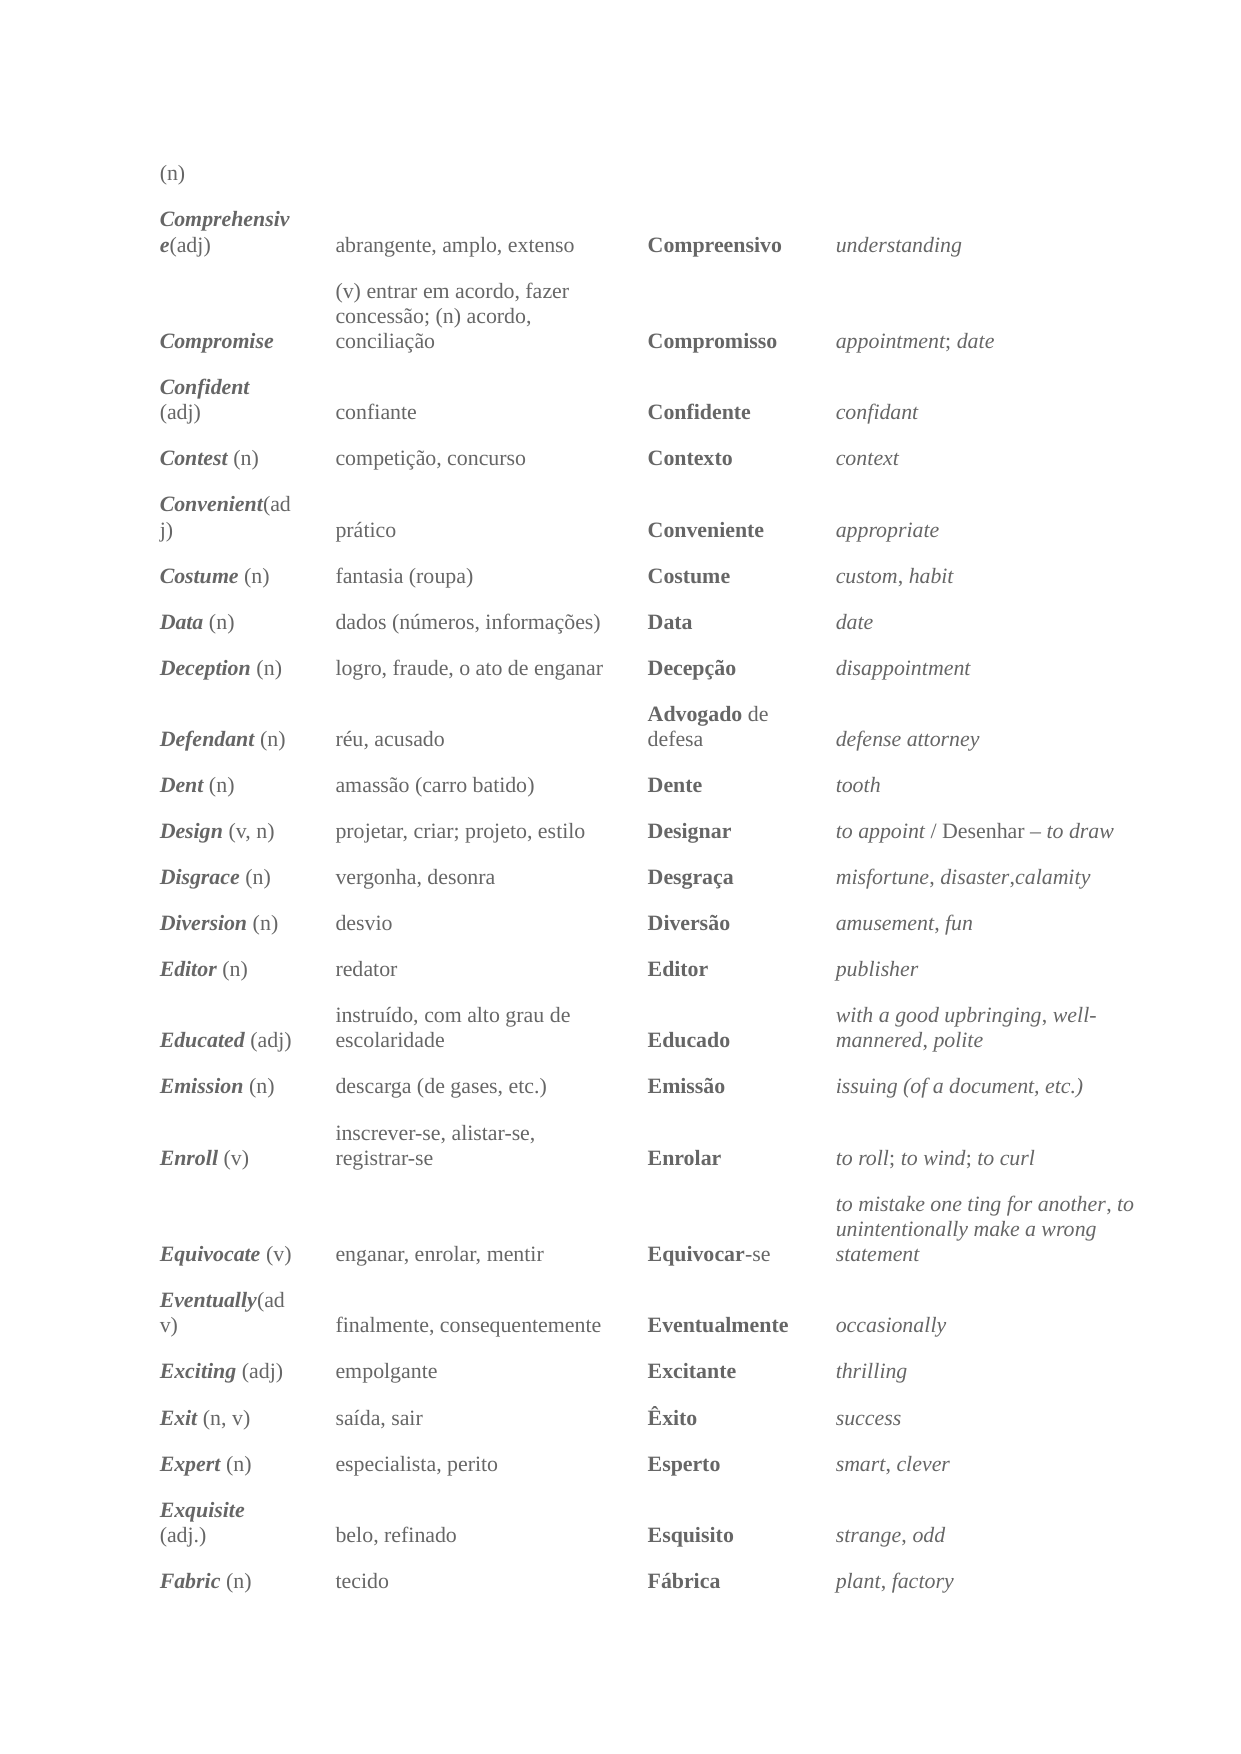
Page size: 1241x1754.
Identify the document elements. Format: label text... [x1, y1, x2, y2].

table_cell Costume [627, 552, 815, 598]
table_cell misfortune, disaster,calamity [815, 854, 1172, 900]
table_cell context [815, 435, 1172, 481]
table_cell Excitante [627, 1348, 815, 1394]
table_cell Convenient(adj) [139, 481, 314, 552]
table_cell especialista, perito [315, 1440, 627, 1486]
table_cell empolgante [315, 1348, 627, 1394]
table_cell appropriate [815, 481, 1172, 552]
table_cell Design (v, n) [139, 808, 314, 854]
table_cell Equivocar-se [627, 1180, 815, 1277]
table_cell custom, habit [815, 552, 1172, 598]
table_cell to appoint / Desenhar – to draw [815, 808, 1172, 854]
table_cell amassão (carro batido) [315, 762, 627, 808]
table_cell plant, factory [815, 1558, 1172, 1603]
table_cell occasionally [815, 1277, 1172, 1348]
table_cell vergonha, desonra [315, 854, 627, 900]
table_cell success [815, 1394, 1172, 1440]
table_cell Emission (n) [139, 1063, 314, 1109]
table_cell Contexto [627, 435, 815, 481]
table_cell Exquisite (adj.) [139, 1486, 314, 1557]
table_cell Educado [627, 992, 815, 1063]
table_cell Êxito [627, 1394, 815, 1440]
table_cell strange, odd [815, 1486, 1172, 1557]
table_cell logro, fraude, o ato de enganar [315, 644, 627, 690]
table_cell Esperto [627, 1440, 815, 1486]
table_cell inscrever-se, alistar-se, registrar-se [315, 1109, 627, 1180]
table_cell réu, acusado [315, 690, 627, 762]
table_cell [627, 150, 815, 196]
table_cell publisher [815, 946, 1172, 992]
table_cell Emissão [627, 1063, 815, 1109]
table_cell appointment; date [815, 267, 1172, 364]
table_cell thrilling [815, 1348, 1172, 1394]
table_cell understanding [815, 196, 1172, 267]
table_cell prático [315, 481, 627, 552]
table_cell Compromise [139, 267, 314, 364]
table_cell date [815, 598, 1172, 644]
table_cell confidant [815, 364, 1172, 435]
table_cell amusement, fun [815, 900, 1172, 946]
table_cell saída, sair [315, 1394, 627, 1440]
table_cell Diversion (n) [139, 900, 314, 946]
table_cell Advogado de defesa [627, 690, 815, 762]
table_cell Esquisito [627, 1486, 815, 1557]
table_cell Conveniente [627, 481, 815, 552]
table_cell [315, 150, 627, 196]
table_cell Confident (adj) [139, 364, 314, 435]
table_cell Desgraça [627, 854, 815, 900]
table_cell Eventually(adv) [139, 1277, 314, 1348]
table_cell enganar, enrolar, mentir [315, 1180, 627, 1277]
table_cell Deception (n) [139, 644, 314, 690]
table_cell desvio [315, 900, 627, 946]
table_cell tecido [315, 1558, 627, 1603]
table_cell Data (n) [139, 598, 314, 644]
table_cell Designar [627, 808, 815, 854]
table_cell Confidente [627, 364, 815, 435]
table_cell Contest (n) [139, 435, 314, 481]
table_cell (v) entrar em acordo, fazer concessão; (n) acordo, conciliação [315, 267, 627, 364]
table_cell finalmente, consequentemente [315, 1277, 627, 1348]
table_cell Editor [627, 946, 815, 992]
table_cell Equivocate (v) [139, 1180, 314, 1277]
table_cell projetar, criar; projeto, estilo [315, 808, 627, 854]
table_cell defense attorney [815, 690, 1172, 762]
table_cell abrangente, amplo, extenso [315, 196, 627, 267]
table_cell competição, concurso [315, 435, 627, 481]
table_cell Diversão [627, 900, 815, 946]
table_cell Fábrica [627, 1558, 815, 1603]
table_cell Editor (n) [139, 946, 314, 992]
table_cell Eventualmente [627, 1277, 815, 1348]
table_cell Compromisso [627, 267, 815, 364]
table_cell belo, refinado [315, 1486, 627, 1557]
table_cell with a good upbringing, well-mannered, polite [815, 992, 1172, 1063]
table_cell Disgrace (n) [139, 854, 314, 900]
table_cell confiante [315, 364, 627, 435]
table_cell Decepção [627, 644, 815, 690]
table_cell (n) [139, 150, 314, 196]
table_cell fantasia (roupa) [315, 552, 627, 598]
table_cell to roll; to wind; to curl [815, 1109, 1172, 1180]
table_cell Defendant (n) [139, 690, 314, 762]
table_cell Educated (adj) [139, 992, 314, 1063]
table_cell redator [315, 946, 627, 992]
table_cell [815, 150, 1172, 196]
table_cell Fabric (n) [139, 1558, 314, 1603]
table_cell Enroll (v) [139, 1109, 314, 1180]
table_cell smart, clever [815, 1440, 1172, 1486]
table_cell Expert (n) [139, 1440, 314, 1486]
table_cell Dente [627, 762, 815, 808]
table_cell disappointment [815, 644, 1172, 690]
table_cell to mistake one ting for another, to unintentionally make a wrong statement [815, 1180, 1172, 1277]
table_cell Exit (n, v) [139, 1394, 314, 1440]
table_cell instruído, com alto grau de escolaridade [315, 992, 627, 1063]
table_cell Exciting (adj) [139, 1348, 314, 1394]
table_cell dados (números, informações) [315, 598, 627, 644]
table_cell Enrolar [627, 1109, 815, 1180]
table_cell descarga (de gases, etc.) [315, 1063, 627, 1109]
table_cell Comprehensive(adj) [139, 196, 314, 267]
table_cell Compreensivo [627, 196, 815, 267]
table_cell issuing (of a document, etc.) [815, 1063, 1172, 1109]
table_cell tooth [815, 762, 1172, 808]
table_cell Costume (n) [139, 552, 314, 598]
table_cell Data [627, 598, 815, 644]
table_cell Dent (n) [139, 762, 314, 808]
